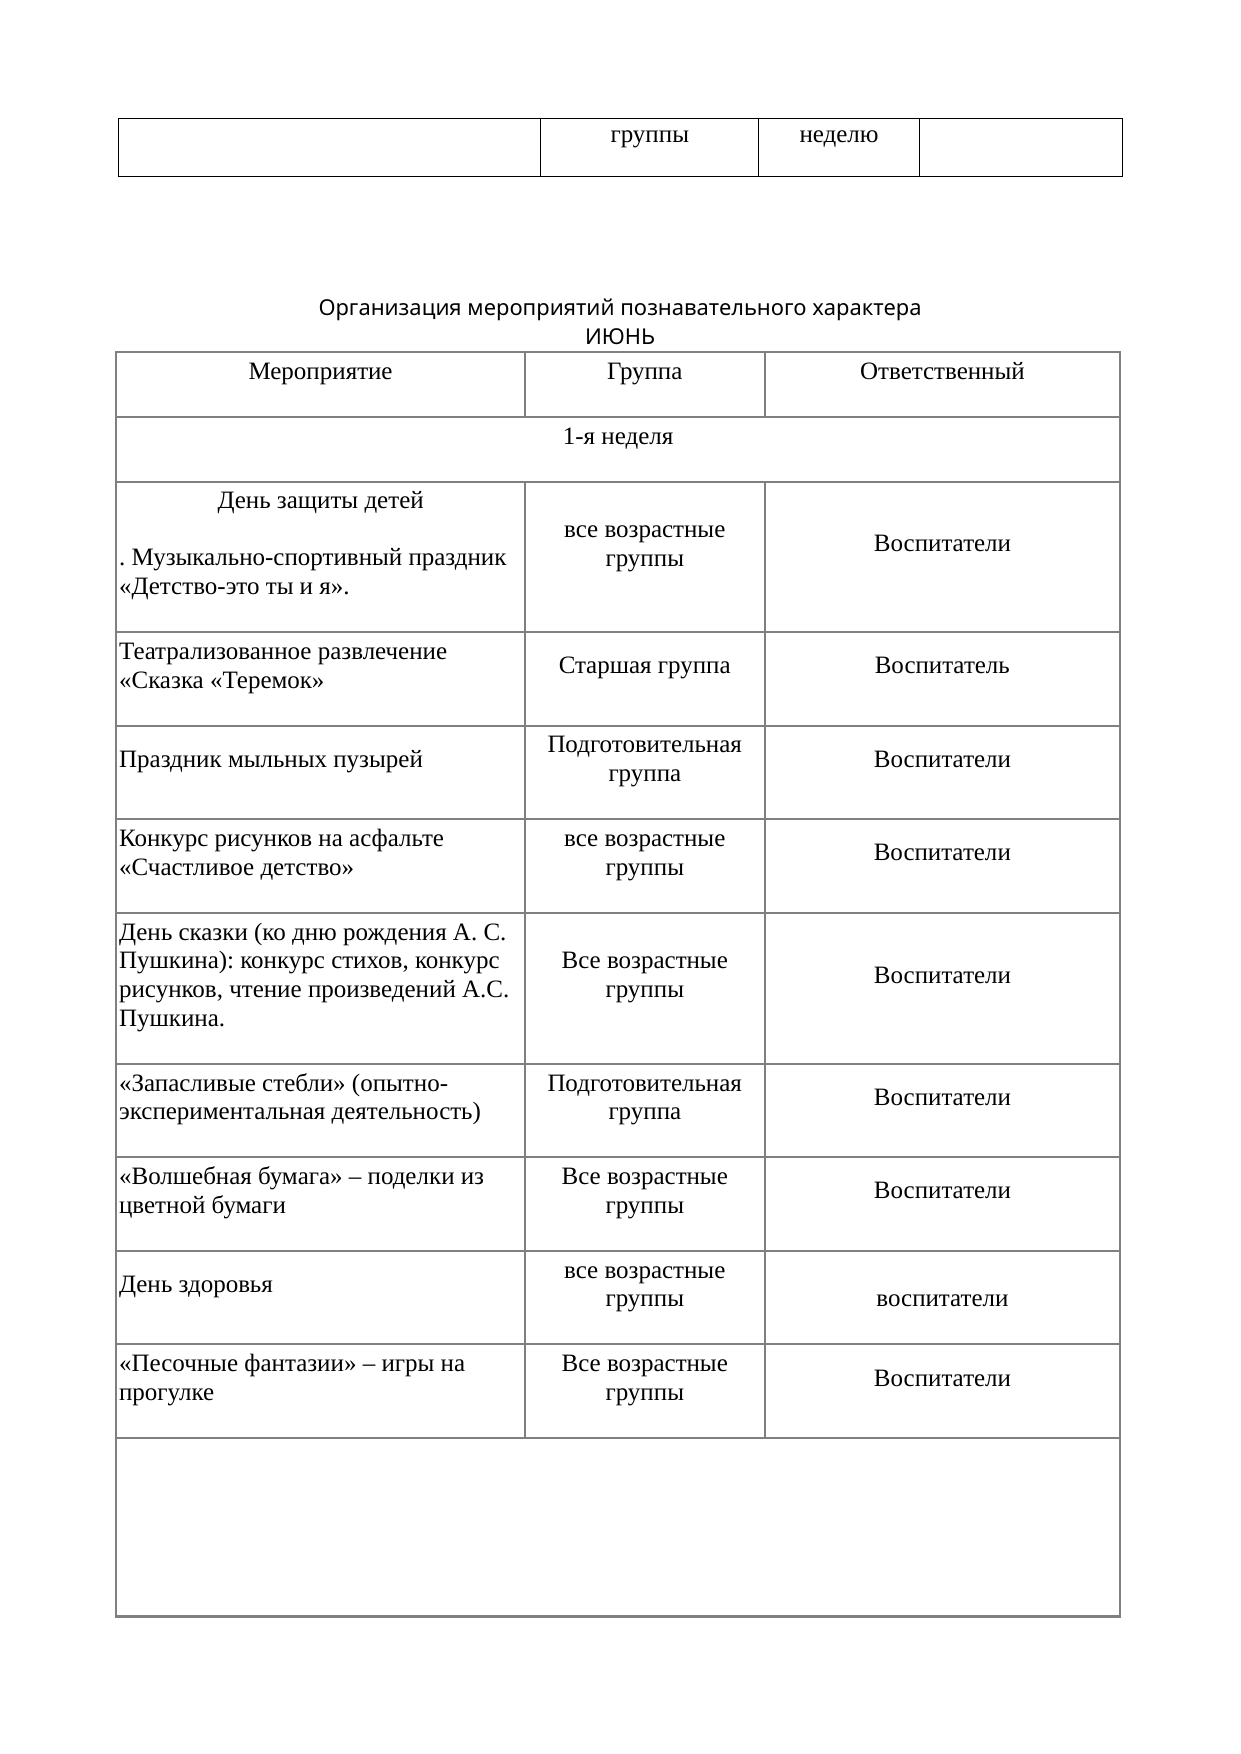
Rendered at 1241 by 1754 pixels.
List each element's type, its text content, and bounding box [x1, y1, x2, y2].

table_header Ответственный [766, 353, 1119, 416]
table_cell День здоровья [117, 1252, 524, 1343]
table_cell все возрастные группы [526, 483, 764, 631]
table_cell День сказки (ко дню рождения А. С. Пушкина): конкурс стихов, конкурс рисунков, чтение произведений А.С. Пушкина. [117, 914, 524, 1063]
table_cell Воспитатели [766, 1065, 1119, 1156]
table_cell Праздник мыльных пузырей [117, 727, 524, 818]
text Организация мероприятий познавательного характера [118, 291, 1122, 321]
table_cell Воспитатели [766, 1158, 1119, 1250]
table_cell Воспитатели [766, 727, 1119, 818]
table_cell группы [541, 119, 758, 176]
table_header Группа [526, 353, 764, 416]
table_cell все возрастные группы [526, 820, 764, 912]
table_cell [920, 119, 1122, 176]
table_cell Воспитатель [766, 633, 1119, 724]
table_cell Воспитатели [766, 483, 1119, 631]
table_cell все возрастные группы [526, 1252, 764, 1343]
table_cell Все возрастные группы [526, 914, 764, 1063]
table_cell Воспитатели [766, 1345, 1119, 1437]
table_cell Все возрастные группы [526, 1158, 764, 1250]
table_cell [119, 119, 540, 176]
table_cell Конкурс рисунков на асфальте «Счастливое детство» [117, 820, 524, 912]
table_cell Театрализованное развлечение «Сказка «Теремок» [117, 633, 524, 724]
table_cell Подготовительная группа [526, 727, 764, 818]
table_cell Старшая группа [526, 633, 764, 724]
table_cell воспитатели [766, 1252, 1119, 1343]
table_cell Все возрастные группы [526, 1345, 764, 1437]
text ИЮНЬ [118, 321, 1122, 351]
table_cell «Запасливые стебли» (опытно-экспериментальная деятельность) [117, 1065, 524, 1156]
table_header Мероприятие [117, 353, 524, 416]
table_cell Воспитатели [766, 914, 1119, 1063]
table_cell Подготовительная группа [526, 1065, 764, 1156]
table_cell День защиты детей . Музыкально-спортивный праздник «Детство-это ты и я». [117, 483, 524, 631]
table_cell 1-я неделя [117, 418, 1119, 481]
table_cell «Песочные фантазии» – игры на прогулке [117, 1345, 524, 1437]
table_cell Воспитатели [766, 820, 1119, 912]
table_cell неделю [759, 119, 919, 176]
table_cell [117, 1439, 1119, 1615]
table_cell «Волшебная бумага» – поделки из цветной бумаги [117, 1158, 524, 1250]
